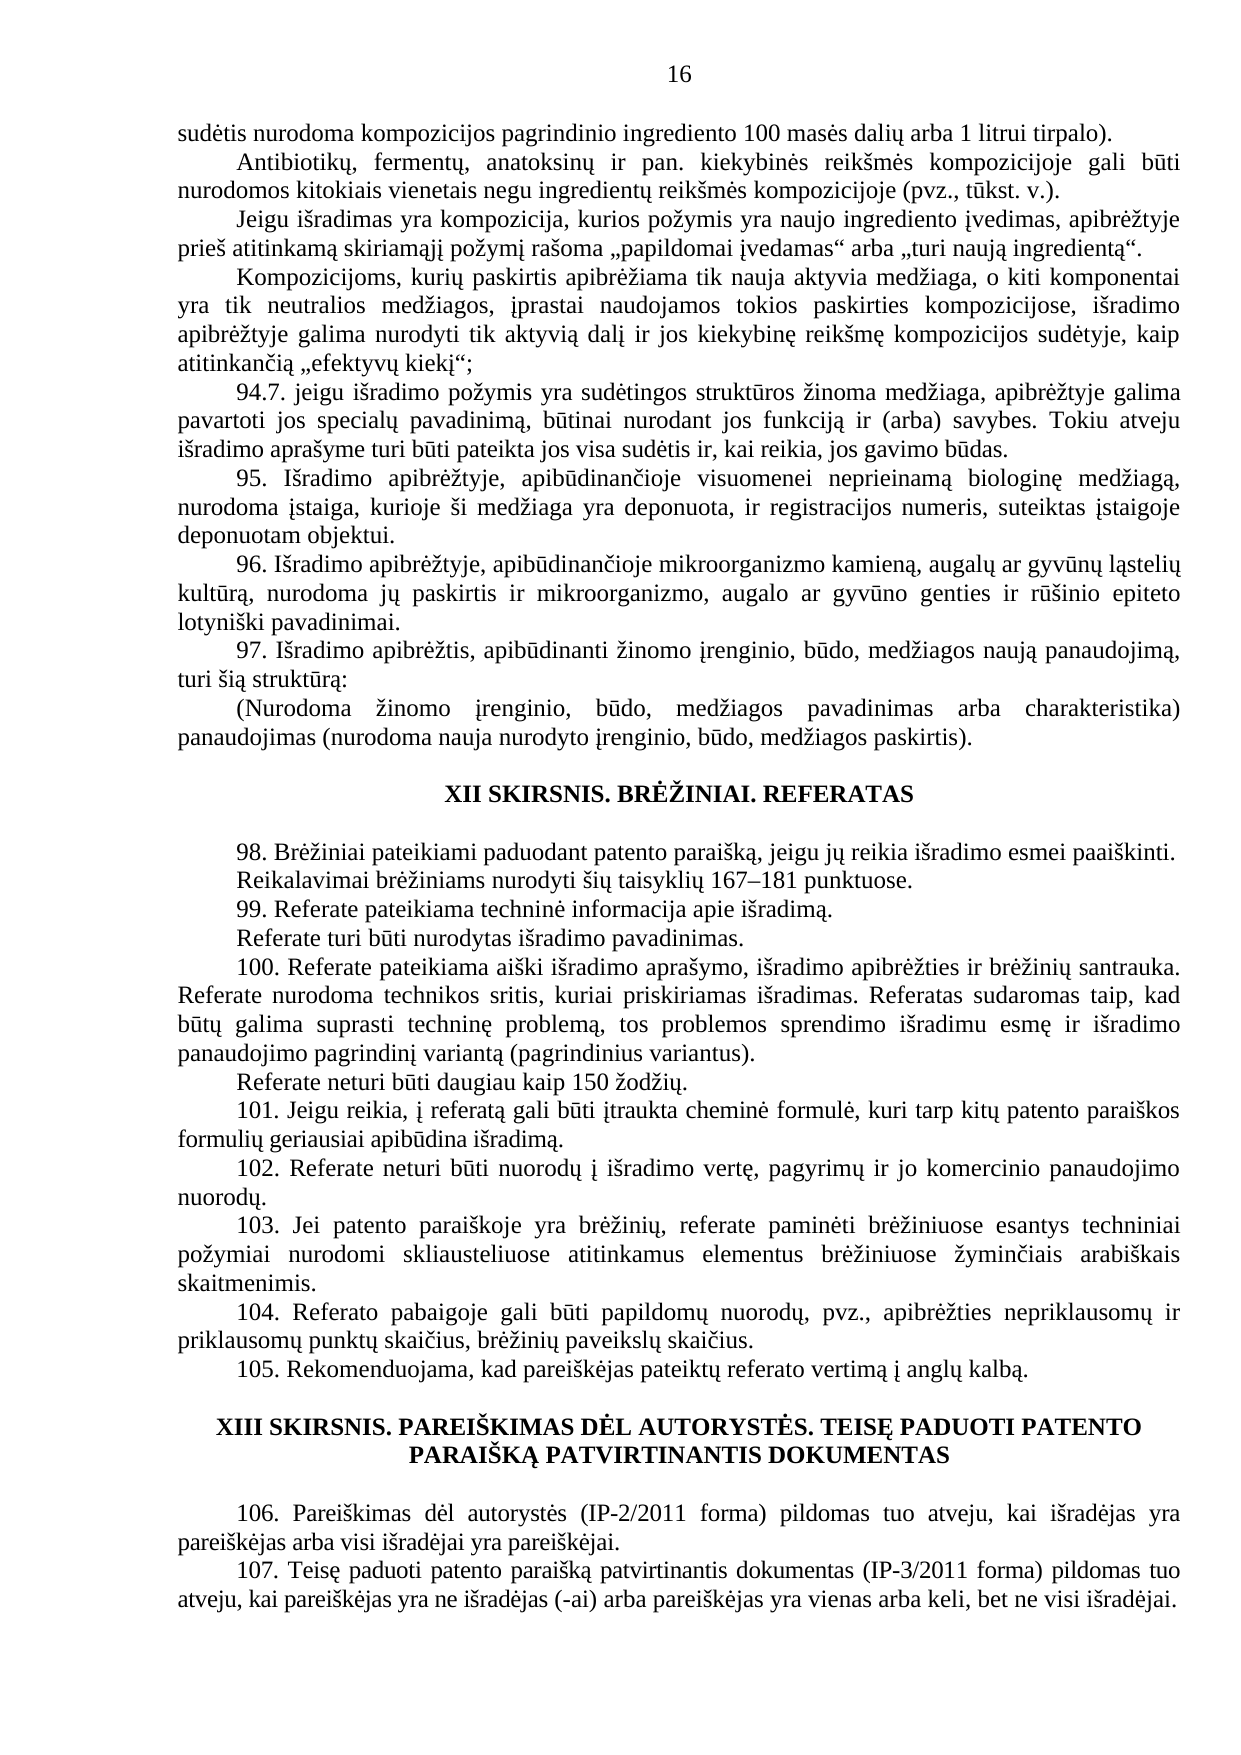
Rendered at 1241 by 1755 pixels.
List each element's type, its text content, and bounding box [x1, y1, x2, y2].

text 101. Jeigu reikia, į referatą gali būti įtraukta cheminė formulė, kuri tarp kitų patento paraiškos formulių geriausiai apibūdina išradimą. [177, 1096, 1181, 1153]
text (Nurodoma žinomo įrenginio, būdo, medžiagos pavadinimas arba charakteristika) panaudojimas (nurodoma nauja nurodyto įrenginio, būdo, medžiagos paskirtis). [177, 693, 1181, 751]
text 104. Referato pabaigoje gali būti papildomų nuorodų, pvz., apibrėžties nepriklausomų ir priklausomų punktų skaičius, brėžinių paveikslų skaičius. [177, 1297, 1181, 1354]
text Jeigu išradimas yra kompozicija, kurios požymis yra naujo ingrediento įvedimas, apibrėžtyje prieš atitinkamą skiriamąjį požymį rašoma „papildomai įvedamas“ arba „turi naują ingredientą“. [177, 204, 1181, 262]
text 105. Rekomenduojama, kad pareiškėjas pateiktų referato vertimą į anglų kalbą. [177, 1354, 1181, 1383]
text 107. Teisę paduoti patento paraišką patvirtinantis dokumentas (IP-3/2011 forma) pildomas tuo atveju, kai pareiškėjas yra ne išradėjas (-ai) arba pareiškėjas yra vienas arba keli, bet ne visi išradėjai. [177, 1556, 1181, 1613]
text XIII SKIRSNIS. PAREIŠKIMAS DĖL AUTORYSTĖS. TEISĘ PADUOTI PATENTO PARAIŠKĄ PATVIRTINANTIS DOKUMENTAS [177, 1412, 1181, 1469]
text Reikalavimai brėžiniams nurodyti šių taisyklių 167–181 punktuose. [177, 866, 1181, 894]
text 96. Išradimo apibrėžtyje, apibūdinančioje mikroorganizmo kamieną, augalų ar gyvūnų ląstelių kultūrą, nurodoma jų paskirtis ir mikroorganizmo, augalo ar gyvūno genties ir rūšinio epiteto lotyniški pavadinimai. [177, 549, 1181, 636]
text 102. Referate neturi būti nuorodų į išradimo vertę, pagyrimų ir jo komercinio panaudojimo nuorodų. [177, 1153, 1181, 1211]
text 95. Išradimo apibrėžtyje, apibūdinančioje visuomenei neprieinamą biologinę medžiagą, nurodoma įstaiga, kurioje ši medžiaga yra deponuota, ir registracijos numeris, suteiktas įstaigoje deponuotam objektui. [177, 463, 1181, 549]
text Kompozicijoms, kurių paskirtis apibrėžiama tik nauja aktyvia medžiaga, o kiti komponentai yra tik neutralios medžiagos, įprastai naudojamos tokios paskirties kompozicijose, išradimo apibrėžtyje galima nurodyti tik aktyvią dalį ir jos kiekybinę reikšmę kompozicijos sudėtyje, kaip atitinkančią „efektyvų kiekį“; [177, 262, 1181, 377]
text 98. Brėžiniai pateikiami paduodant patento paraišką, jeigu jų reikia išradimo esmei paaiškinti. [177, 837, 1181, 866]
text 106. Pareiškimas dėl autorystės (IP-2/2011 forma) pildomas tuo atveju, kai išradėjas yra pareiškėjas arba visi išradėjai yra pareiškėjai. [177, 1498, 1181, 1556]
text 97. Išradimo apibrėžtis, apibūdinanti žinomo įrenginio, būdo, medžiagos naują panaudojimą, turi šią struktūrą: [177, 636, 1181, 693]
text Referate neturi būti daugiau kaip 150 žodžių. [177, 1067, 1181, 1096]
text Antibiotikų, fermentų, anatoksinų ir pan. kiekybinės reikšmės kompozicijoje gali būti nurodomos kitokiais vienetais negu ingredientų reikšmės kompozicijoje (pvz., tūkst. v.). [177, 147, 1181, 204]
text 99. Referate pateikiama techninė informacija apie išradimą. [177, 894, 1181, 923]
text 100. Referate pateikiama aiški išradimo aprašymo, išradimo apibrėžties ir brėžinių santrauka. Referate nurodoma technikos sritis, kuriai priskiriamas išradimas. Referatas sudaromas taip, kad būtų galima suprasti techninę problemą, tos problemos sprendimo išradimu esmę ir išradimo panaudojimo pagrindinį variantą (pagrindinius variantus). [177, 952, 1181, 1067]
text XII SKIRSNIS. BRĖŽINIAI. REFERATAS [177, 779, 1181, 808]
text 103. Jei patento paraiškoje yra brėžinių, referate paminėti brėžiniuose esantys techniniai požymiai nurodomi skliausteliuose atitinkamus elementus brėžiniuose žyminčiais arabiškais skaitmenimis. [177, 1211, 1181, 1297]
text 94.7. jeigu išradimo požymis yra sudėtingos struktūros žinoma medžiaga, apibrėžtyje galima pavartoti jos specialų pavadinimą, būtinai nurodant jos funkciją ir (arba) savybes. Tokiu atveju išradimo aprašyme turi būti pateikta jos visa sudėtis ir, kai reikia, jos gavimo būdas. [177, 377, 1181, 463]
text Referate turi būti nurodytas išradimo pavadinimas. [177, 923, 1181, 952]
text sudėtis nurodoma kompozicijos pagrindinio ingrediento 100 masės dalių arba 1 litrui tirpalo). [177, 118, 1181, 147]
